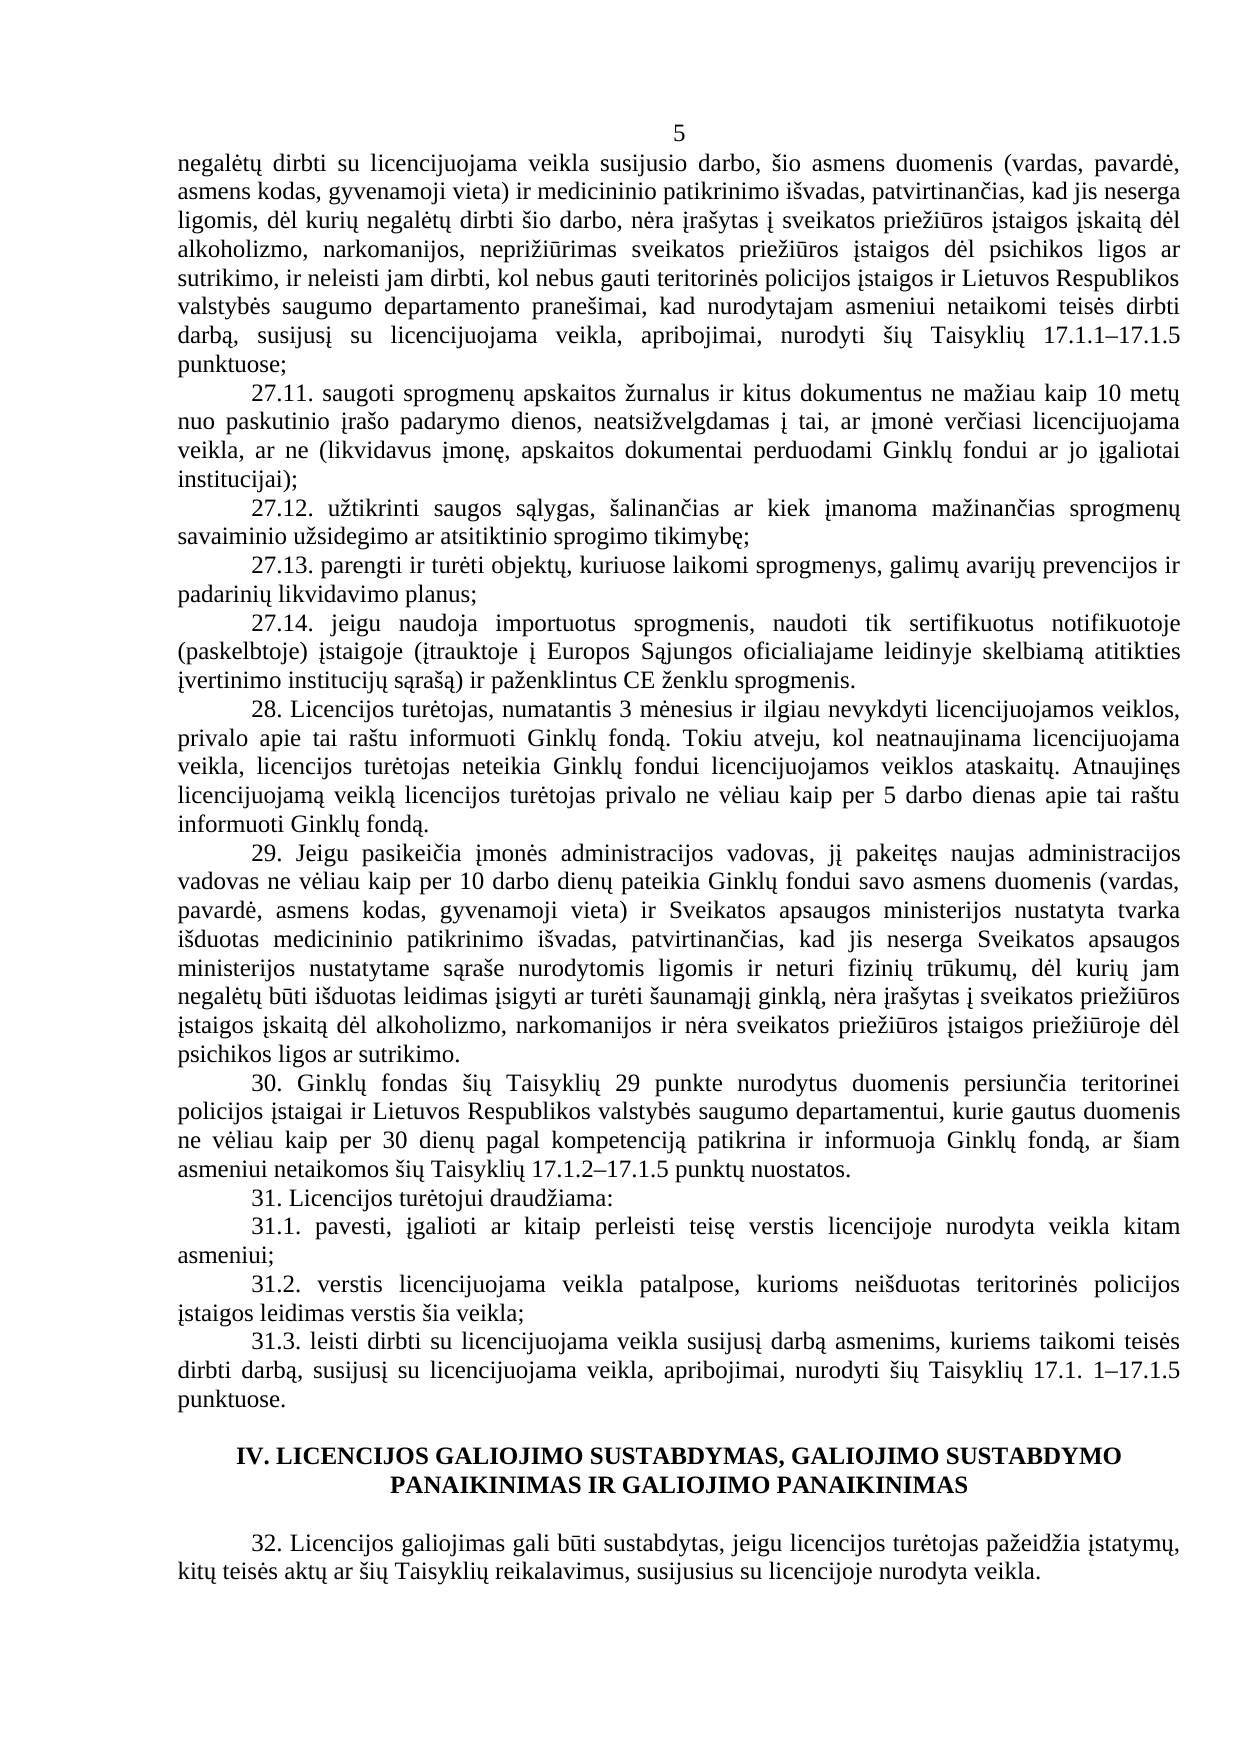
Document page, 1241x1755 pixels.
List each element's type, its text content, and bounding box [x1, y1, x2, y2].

text negalėtų dirbti su licencijuojama veikla susijusio darbo, šio asmens duomenis (vardas, pavardė, asmens kodas, gyvenamoji vieta) ir medicininio patikrinimo išvadas, patvirtinančias, kad jis neserga ligomis, dėl kurių negalėtų dirbti šio darbo, nėra įrašytas į sveikatos priežiūros įstaigos įskaitą dėl alkoholizmo, narkomanijos, neprižiūrimas sveikatos priežiūros įstaigos dėl psichikos ligos ar sutrikimo, ir neleisti jam dirbti, kol nebus gauti teritorinės policijos įstaigos ir Lietuvos Respublikos valstybės saugumo departamento pranešimai, kad nurodytajam asmeniui netaikomi teisės dirbti darbą, susijusį su licencijuojama veikla, apribojimai, nurodyti šių Taisyklių 17.1.1–17.1.5 punktuose; [177, 148, 1181, 378]
text 32. Licencijos galiojimas gali būti sustabdytas, jeigu licencijos turėtojas pažeidžia įstatymų, kitų teisės aktų ar šių Taisyklių reikalavimus, susijusius su licencijoje nurodyta veikla. [177, 1528, 1181, 1585]
text 31.3. leisti dirbti su licencijuojama veikla susijusį darbą asmenims, kuriems taikomi teisės dirbti darbą, susijusį su licencijuojama veikla, apribojimai, nurodyti šių Taisyklių 17.1. 1–17.1.5 punktuose. [177, 1326, 1181, 1413]
text 27.11. saugoti sprogmenų apskaitos žurnalus ir kitus dokumentus ne mažiau kaip 10 metų nuo paskutinio įrašo padarymo dienos, neatsižvelgdamas į tai, ar įmonė verčiasi licencijuojama veikla, ar ne (likvidavus įmonę, apskaitos dokumentai perduodami Ginklų fondui ar jo įgaliotai institucijai); [177, 378, 1181, 493]
text 28. Licencijos turėtojas, numatantis 3 mėnesius ir ilgiau nevykdyti licencijuojamos veiklos, privalo apie tai raštu informuoti Ginklų fondą. Tokiu atveju, kol neatnaujinama licencijuojama veikla, licencijos turėtojas neteikia Ginklų fondui licencijuojamos veiklos ataskaitų. Atnaujinęs licencijuojamą veiklą licencijos turėtojas privalo ne vėliau kaip per 5 darbo dienas apie tai raštu informuoti Ginklų fondą. [177, 694, 1181, 838]
text 27.14. jeigu naudoja importuotus sprogmenis, naudoti tik sertifikuotus notifikuotoje (paskelbtoje) įstaigoje (įtrauktoje į Europos Sąjungos oficialiajame leidinyje skelbiamą atitikties įvertinimo institucijų sąrašą) ir paženklintus CE ženklu sprogmenis. [177, 608, 1181, 694]
text 31. Licencijos turėtojui draudžiama: [177, 1183, 1181, 1211]
text IV. LICENCIJOS GALIOJIMO SUSTABDYMAS, GALIOJIMO SUSTABDYMO [177, 1441, 1181, 1470]
text 27.13. parengti ir turėti objektų, kuriuose laikomi sprogmenys, galimų avarijų prevencijos ir padarinių likvidavimo planus; [177, 550, 1181, 608]
text 31.1. pavesti, įgalioti ar kitaip perleisti teisę verstis licencijoje nurodyta veikla kitam asmeniui; [177, 1211, 1181, 1269]
text 31.2. verstis licencijuojama veikla patalpose, kurioms neišduotas teritorinės policijos įstaigos leidimas verstis šia veikla; [177, 1269, 1181, 1326]
text PANAIKINIMAS IR GALIOJIMO PANAIKINIMAS [177, 1470, 1181, 1499]
text 27.12. užtikrinti saugos sąlygas, šalinančias ar kiek įmanoma mažinančias sprogmenų savaiminio užsidegimo ar atsitiktinio sprogimo tikimybę; [177, 493, 1181, 550]
text 29. Jeigu pasikeičia įmonės administracijos vadovas, jį pakeitęs naujas administracijos vadovas ne vėliau kaip per 10 darbo dienų pateikia Ginklų fondui savo asmens duomenis (vardas, pavardė, asmens kodas, gyvenamoji vieta) ir Sveikatos apsaugos ministerijos nustatyta tvarka išduotas medicininio patikrinimo išvadas, patvirtinančias, kad jis neserga Sveikatos apsaugos ministerijos nustatytame sąraše nurodytomis ligomis ir neturi fizinių trūkumų, dėl kurių jam negalėtų būti išduotas leidimas įsigyti ar turėti šaunamąjį ginklą, nėra įrašytas į sveikatos priežiūros įstaigos įskaitą dėl alkoholizmo, narkomanijos ir nėra sveikatos priežiūros įstaigos priežiūroje dėl psichikos ligos ar sutrikimo. [177, 838, 1181, 1068]
text 30. Ginklų fondas šių Taisyklių 29 punkte nurodytus duomenis persiunčia teritorinei policijos įstaigai ir Lietuvos Respublikos valstybės saugumo departamentui, kurie gautus duomenis ne vėliau kaip per 30 dienų pagal kompetenciją patikrina ir informuoja Ginklų fondą, ar šiam asmeniui netaikomos šių Taisyklių 17.1.2–17.1.5 punktų nuostatos. [177, 1068, 1181, 1183]
